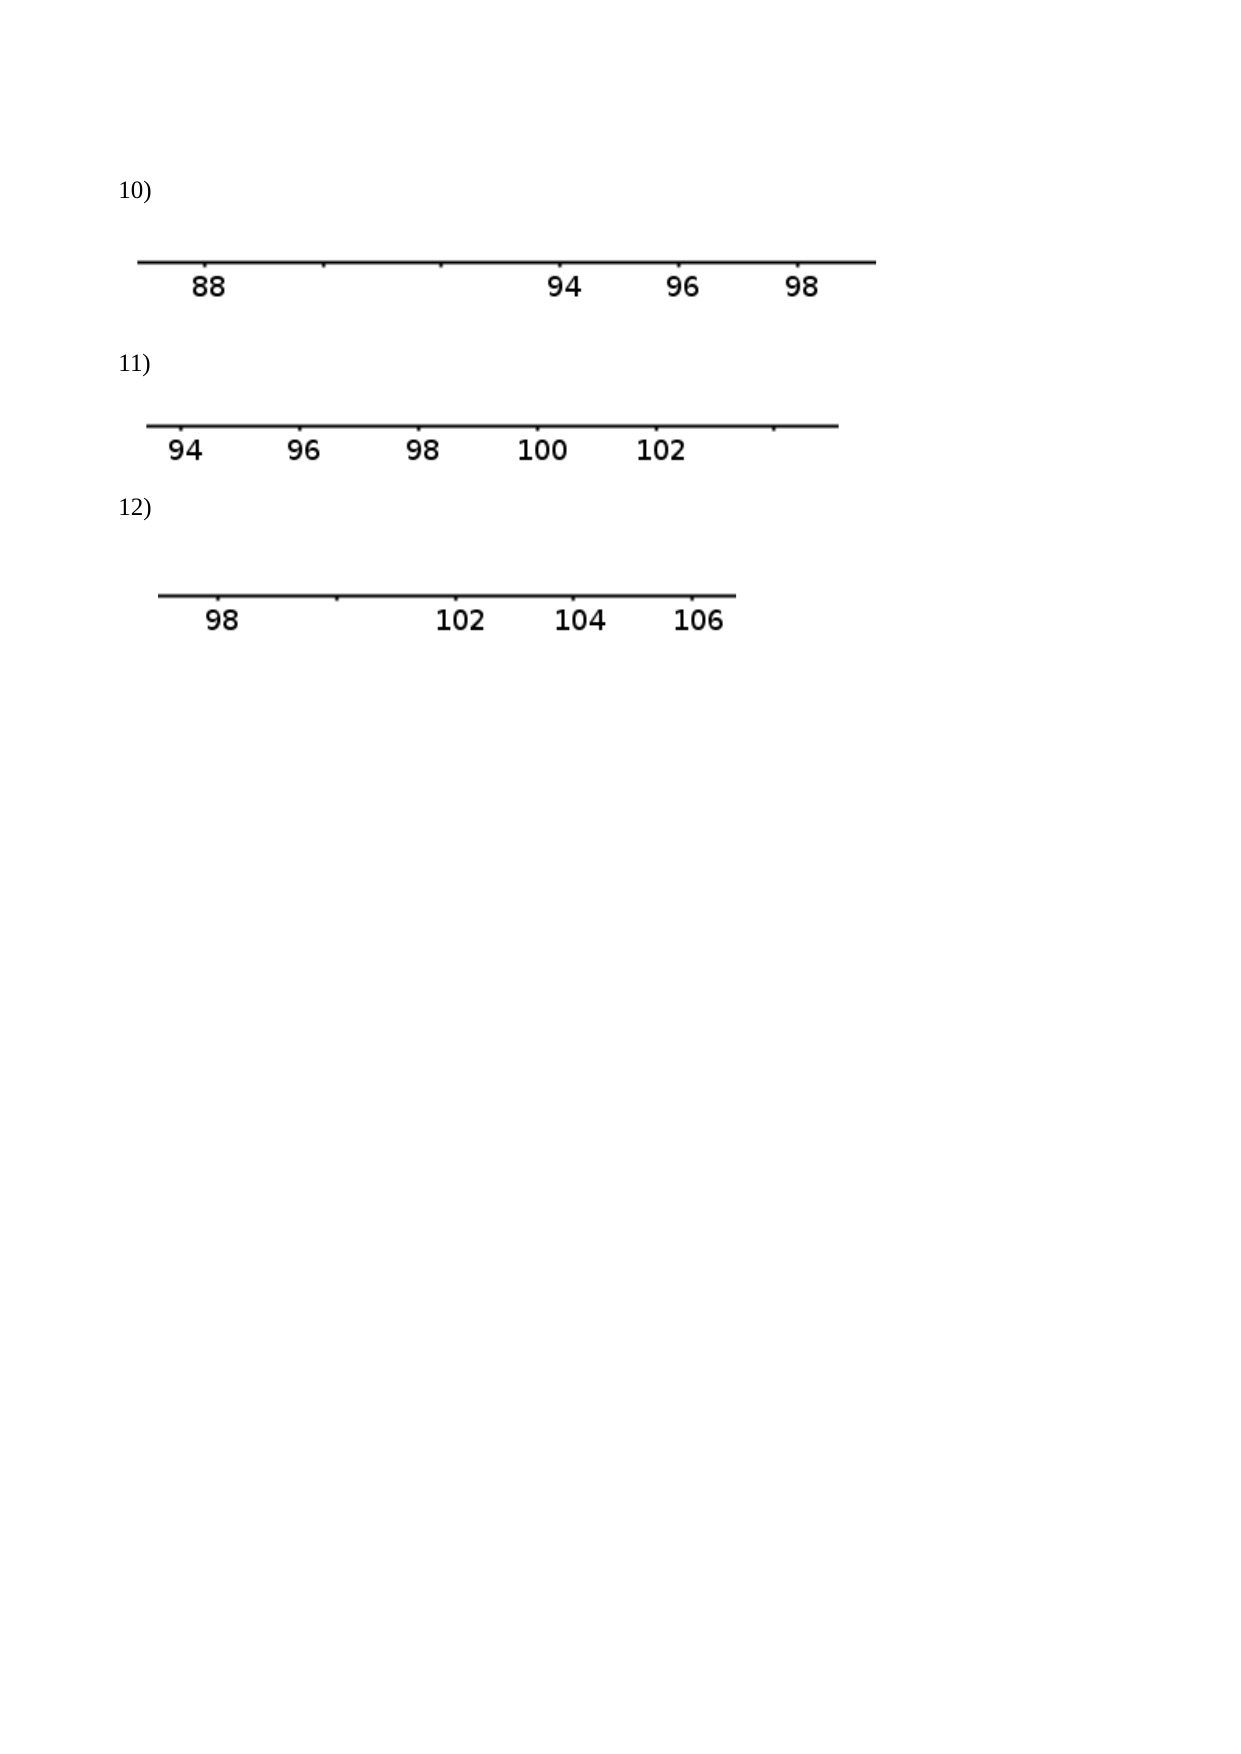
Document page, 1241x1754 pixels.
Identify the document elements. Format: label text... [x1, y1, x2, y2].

text 10) [118, 176, 1122, 204]
picture [146, 388, 839, 487]
picture [137, 221, 877, 322]
text 11) [118, 348, 1122, 377]
picture [158, 559, 737, 651]
text 12) [118, 492, 1122, 521]
